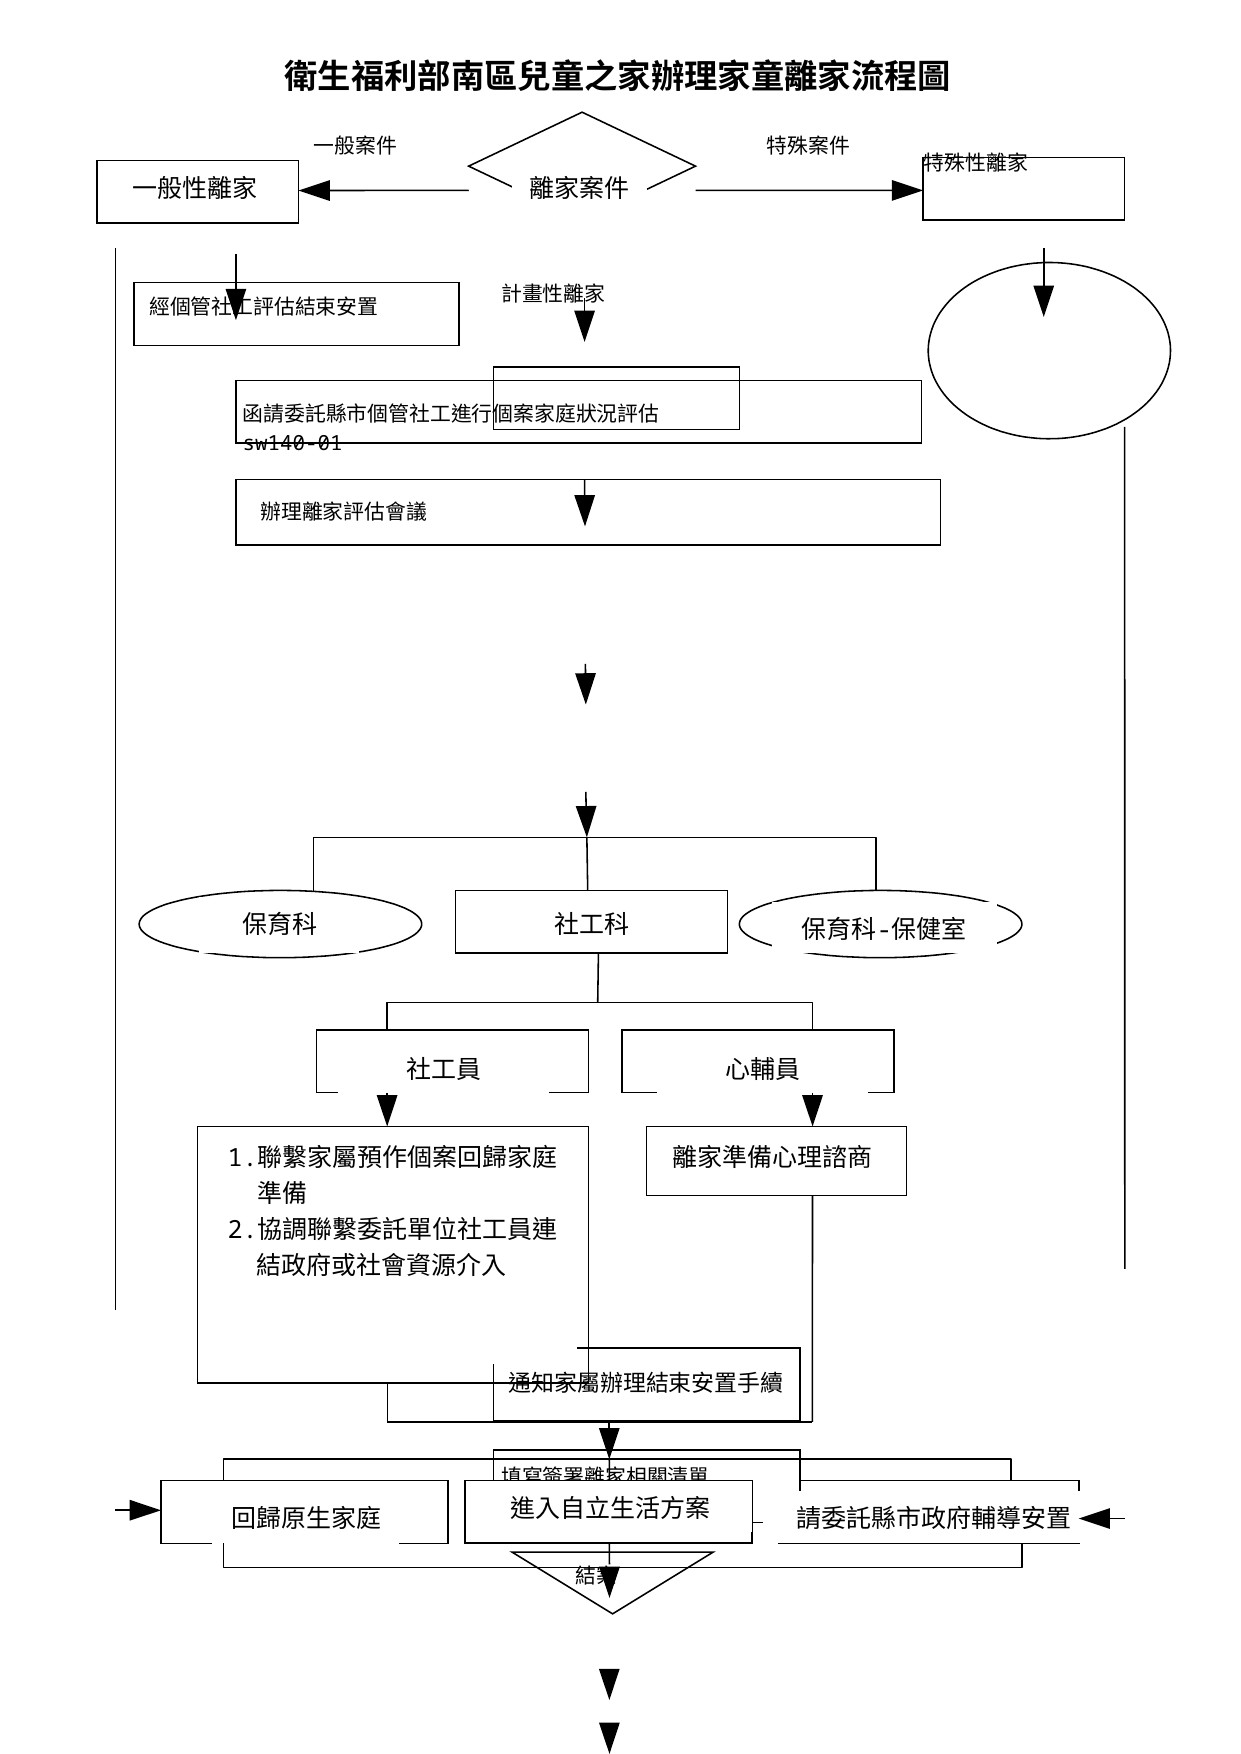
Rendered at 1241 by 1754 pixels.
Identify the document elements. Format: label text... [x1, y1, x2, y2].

text 回歸原生家庭 [227, 1499, 384, 1535]
text 保育科 [214, 905, 344, 941]
text 衛生福利部南區兒童之家辦理家童離家流程圖 [59, 33, 1181, 95]
text 準備 [227, 1173, 562, 1209]
text 保育科-保健室 [787, 909, 982, 945]
text 請委託縣市政府輔導安置 [778, 1499, 1090, 1535]
text 一般性離家 [130, 168, 258, 204]
text 離家案件 [527, 168, 632, 204]
text 1.聯繫家屬預作個案回歸家庭 [227, 1137, 562, 1173]
text 心輔員 [672, 1049, 853, 1085]
text 社工科 [501, 905, 683, 941]
text 進入自立生活方案 [484, 1488, 737, 1524]
text 離家準備心理諮商 [672, 1137, 876, 1173]
text 2.協調聯繫委託單位社工員連結政府或社會資源介入 [227, 1209, 562, 1282]
text 社工員 [353, 1049, 534, 1085]
